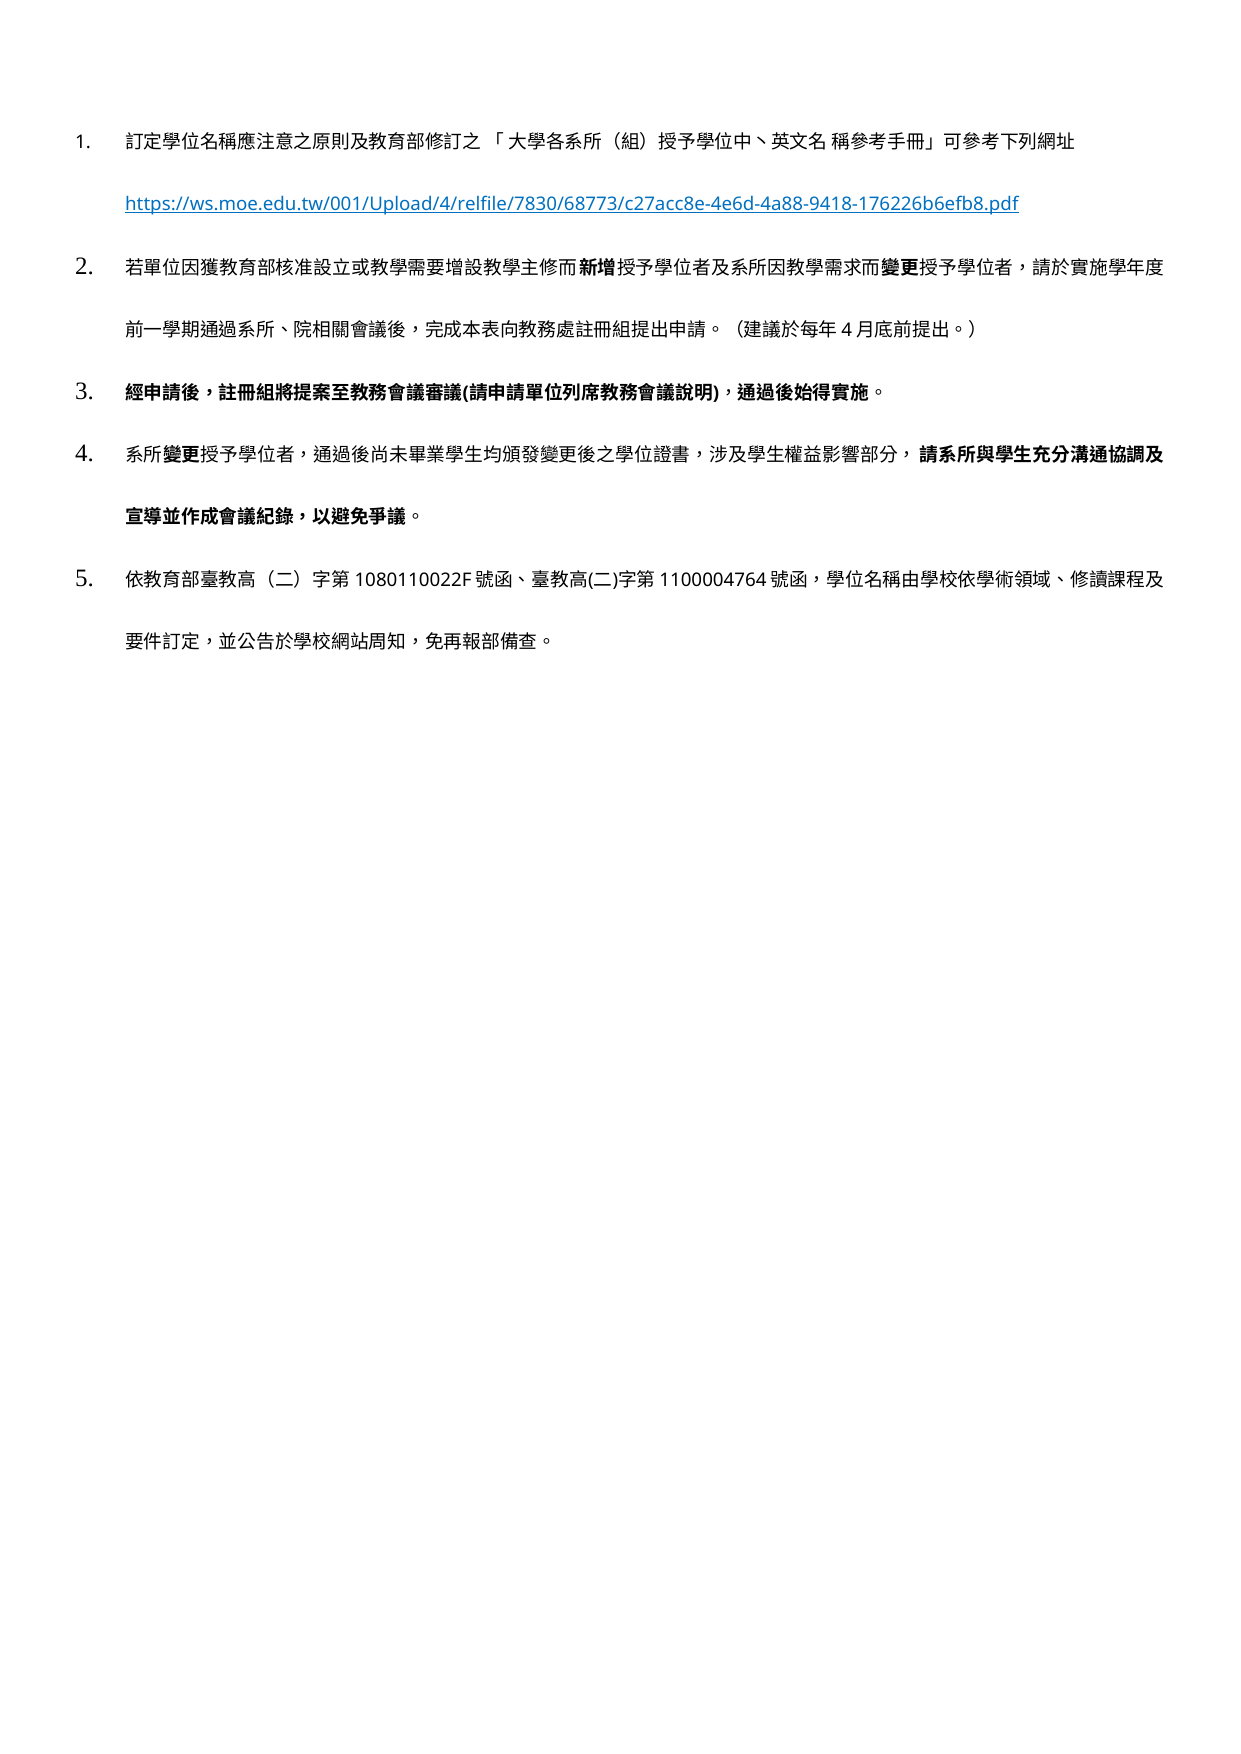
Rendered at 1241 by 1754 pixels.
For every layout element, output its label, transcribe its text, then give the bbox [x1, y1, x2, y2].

list 訂定學位名稱應注意之原則及教育部修訂之 「 大學各系所（組）授予學位中丶英文名 稱參考手冊」可參考下列網址 [75, 99, 1165, 161]
list 若單位因獲教育部核准設立或教學需要增設教學主修而新增授予學位者及系所因教學需求而變更授予學位者，請於實施學年度前一學期通過系所、院相關會議後，完成本表向教務處註冊組提出申請。（建議於每年4月底前提出。） [75, 224, 1165, 349]
list 系所變更授予學位者，通過後尚未畢業學生均頒發變更後之學位證書，涉及學生權益影響部分，請系所與學生充分溝通協調及宣導並作成會議紀錄，以避免爭議。 [75, 411, 1165, 536]
list 經申請後，註冊組將提案至教務會議審議(請申請單位列席教務會議說明)，通過後始得實施。 [75, 349, 1165, 411]
list 依教育部臺教高（二）字第1080110022F號函、臺教高(二)字第1100004764號函，學位名稱由學校依學術領域、修讀課程及要件訂定，並公告於學校網站周知，免再報部備查。 [75, 536, 1165, 661]
text https://ws.moe.edu.tw/001/Upload/4/relfile/7830/68773/c27acc8e-4e6d-4a88-9418-176226b6efb8.pdf [125, 161, 1165, 224]
